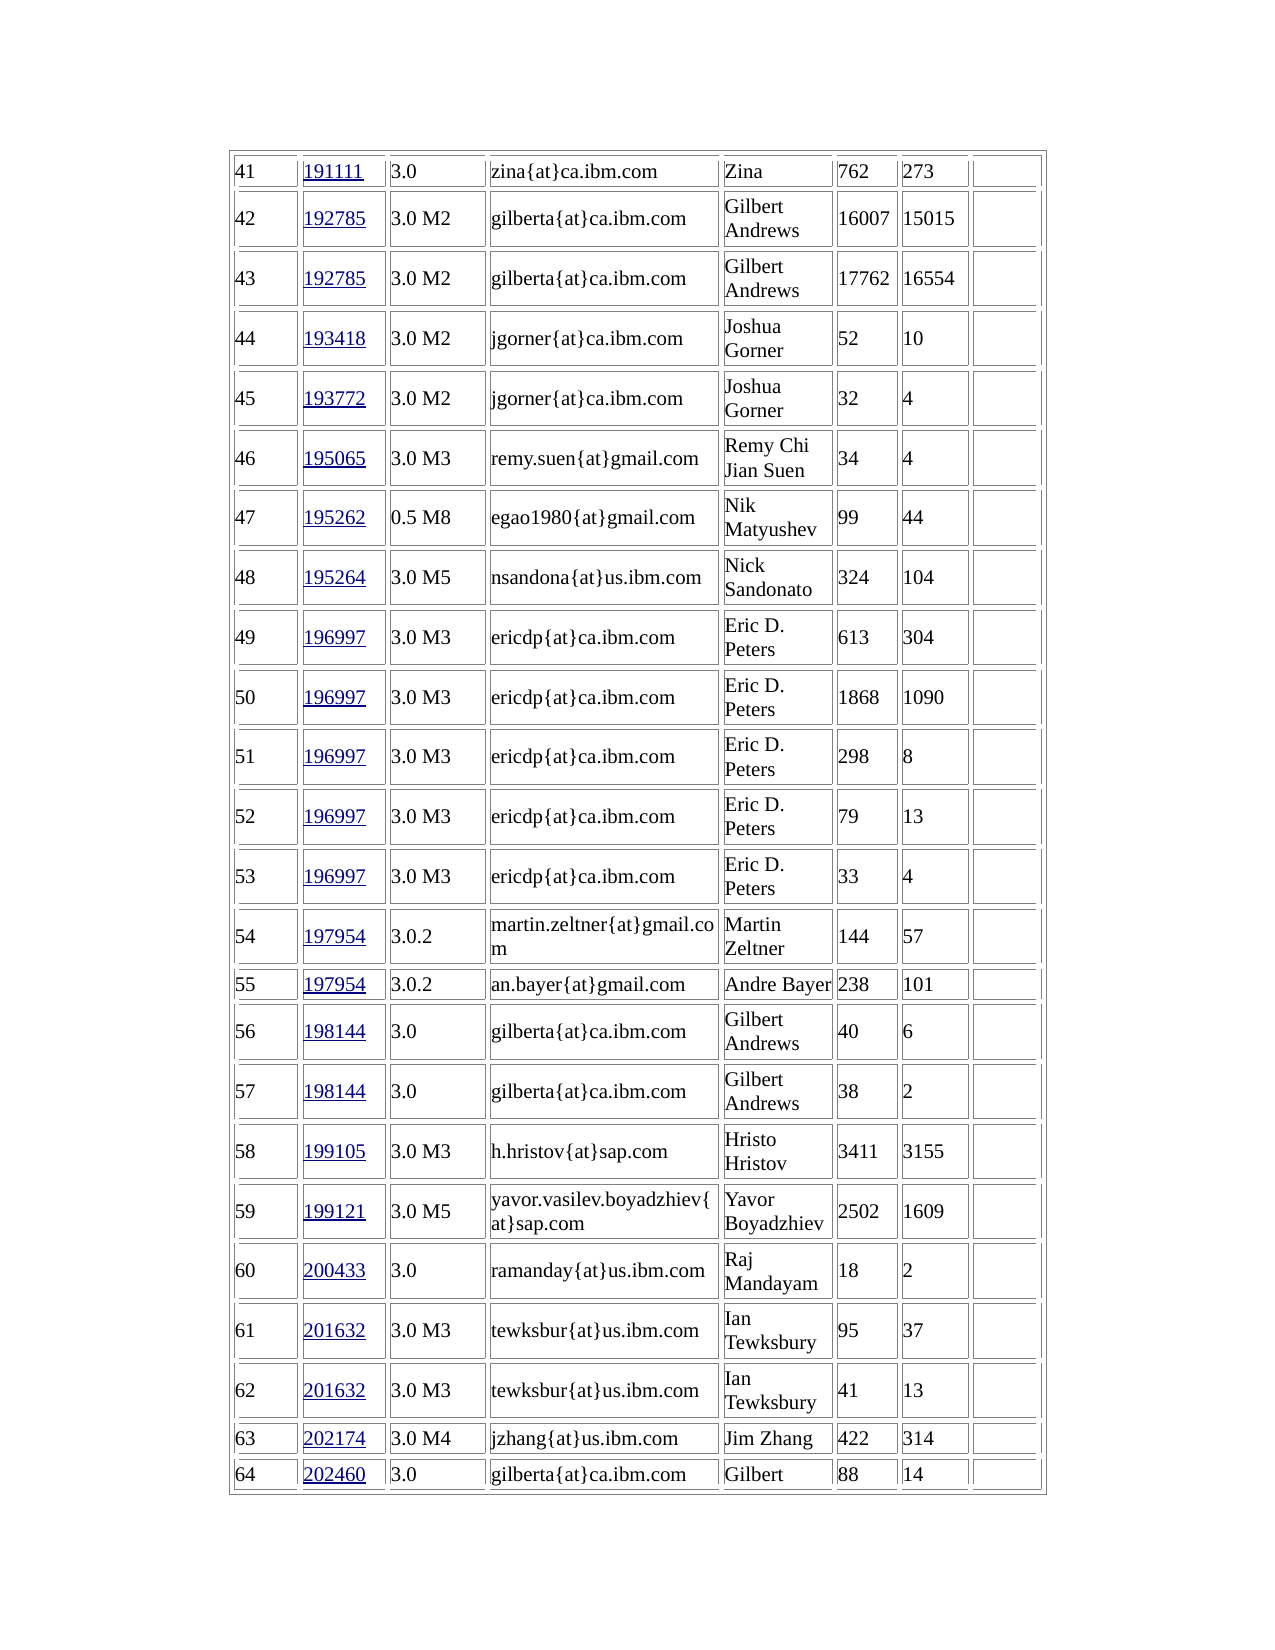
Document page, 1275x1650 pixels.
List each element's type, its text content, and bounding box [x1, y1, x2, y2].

table_cell 49 [231, 604, 300, 664]
table_cell Ian Tewksbury [721, 1358, 834, 1417]
table_cell 6 [899, 999, 971, 1058]
table_cell 2 [899, 1238, 971, 1298]
table_cell 201632 [300, 1298, 387, 1357]
table_cell 200433 [300, 1238, 387, 1298]
table_cell 38 [835, 1059, 899, 1118]
table_cell 3.0 M3 [388, 1298, 488, 1357]
table_cell Gilbert [721, 1453, 834, 1489]
table_cell Zina [721, 151, 834, 186]
table_cell [971, 999, 1044, 1058]
table_cell egao1980{at}gmail.com [488, 485, 721, 544]
table_cell Joshua Gorner [721, 365, 834, 425]
table_cell [971, 1358, 1044, 1417]
table_cell 196997 [300, 664, 387, 724]
table_cell 59 [231, 1178, 300, 1238]
table_cell ericdp{at}ca.ibm.com [488, 604, 721, 664]
table_cell tewksbur{at}us.ibm.com [488, 1358, 721, 1417]
table_cell Gilbert Andrews [721, 1059, 834, 1118]
table_cell 8 [899, 724, 971, 784]
table_cell 195262 [300, 485, 387, 544]
table_cell [971, 963, 1044, 999]
table_cell 15015 [899, 186, 971, 246]
table_cell 196997 [300, 844, 387, 903]
table_cell 99 [835, 485, 899, 544]
table_cell 3.0 [388, 1453, 488, 1489]
table_cell 3.0 M3 [388, 724, 488, 784]
table_cell [971, 1417, 1044, 1453]
table_cell 314 [899, 1417, 971, 1453]
table_cell Jim Zhang [721, 1417, 834, 1453]
table_cell [971, 305, 1044, 365]
table_cell Eric D. Peters [721, 604, 834, 664]
table_cell 2502 [835, 1178, 899, 1238]
table_cell 40 [835, 999, 899, 1058]
table_cell 3411 [835, 1118, 899, 1178]
table_cell 193772 [300, 365, 387, 425]
table_cell 16007 [835, 186, 899, 246]
table_cell [971, 425, 1044, 485]
table_cell Ian Tewksbury [721, 1298, 834, 1357]
table_cell 0.5 M8 [388, 485, 488, 544]
table_cell 32 [835, 365, 899, 425]
table_cell gilberta{at}ca.ibm.com [488, 1059, 721, 1118]
table_cell [971, 903, 1044, 963]
table_cell 17762 [835, 246, 899, 305]
table_cell 13 [899, 784, 971, 843]
table_cell 62 [231, 1358, 300, 1417]
table_cell [971, 545, 1044, 604]
table_cell [971, 844, 1044, 903]
table_cell 79 [835, 784, 899, 843]
table_cell Remy Chi Jian Suen [721, 425, 834, 485]
table_cell [971, 1453, 1044, 1489]
table_cell 50 [231, 664, 300, 724]
table_cell Eric D. Peters [721, 724, 834, 784]
table_cell 3.0 [388, 1238, 488, 1298]
table_cell Eric D. Peters [721, 664, 834, 724]
table_cell 1868 [835, 664, 899, 724]
table_cell 3.0 M5 [388, 545, 488, 604]
table_cell 44 [899, 485, 971, 544]
table_cell 57 [231, 1059, 300, 1118]
table_cell 18 [835, 1238, 899, 1298]
table_cell 196997 [300, 784, 387, 843]
table_cell 54 [231, 903, 300, 963]
table_cell [971, 784, 1044, 843]
table_cell 61 [231, 1298, 300, 1357]
table_cell an.bayer{at}gmail.com [488, 963, 721, 999]
table_cell 52 [231, 784, 300, 843]
table_cell 273 [899, 151, 971, 186]
table_cell gilberta{at}ca.ibm.com [488, 999, 721, 1058]
table_cell gilberta{at}ca.ibm.com [488, 1453, 721, 1489]
table_cell 324 [835, 545, 899, 604]
table_cell 3.0 M3 [388, 604, 488, 664]
table_cell zina{at}ca.ibm.com [488, 151, 721, 186]
table_cell 44 [231, 305, 300, 365]
table_cell 3.0 [388, 1059, 488, 1118]
table_cell remy.suen{at}gmail.com [488, 425, 721, 485]
table_cell 43 [231, 246, 300, 305]
table_cell 47 [231, 485, 300, 544]
table_cell 88 [835, 1453, 899, 1489]
table_cell 104 [899, 545, 971, 604]
table_cell 3155 [899, 1118, 971, 1178]
table_cell [971, 1298, 1044, 1357]
table_cell [971, 664, 1044, 724]
table_cell [971, 604, 1044, 664]
table_cell jzhang{at}us.ibm.com [488, 1417, 721, 1453]
table_cell 198144 [300, 999, 387, 1058]
table_cell 14 [899, 1453, 971, 1489]
table_cell ericdp{at}ca.ibm.com [488, 844, 721, 903]
table_cell 63 [231, 1417, 300, 1453]
table_cell jgorner{at}ca.ibm.com [488, 305, 721, 365]
table_cell 2 [899, 1059, 971, 1118]
table_cell 202174 [300, 1417, 387, 1453]
table_cell 3.0 M3 [388, 784, 488, 843]
table_cell 10 [899, 305, 971, 365]
table_cell Nik Matyushev [721, 485, 834, 544]
table_cell Eric D. Peters [721, 844, 834, 903]
table_cell 3.0 M2 [388, 246, 488, 305]
table_cell [971, 1059, 1044, 1118]
table_cell 41 [231, 151, 300, 186]
table_cell Gilbert Andrews [721, 246, 834, 305]
table_cell 52 [835, 305, 899, 365]
table_cell [971, 485, 1044, 544]
table_cell jgorner{at}ca.ibm.com [488, 365, 721, 425]
table_cell 199105 [300, 1118, 387, 1178]
table_cell 3.0 M2 [388, 365, 488, 425]
table_cell 422 [835, 1417, 899, 1453]
table_cell 4 [899, 844, 971, 903]
table_cell [971, 1178, 1044, 1238]
table_cell 197954 [300, 903, 387, 963]
table_cell 3.0 [388, 999, 488, 1058]
table_cell ramanday{at}us.ibm.com [488, 1238, 721, 1298]
table_cell 51 [231, 724, 300, 784]
table_cell 3.0 M3 [388, 844, 488, 903]
table_cell 16554 [899, 246, 971, 305]
table_cell Andre Bayer [721, 963, 834, 999]
table_cell 3.0 M3 [388, 425, 488, 485]
table_cell Martin Zeltner [721, 903, 834, 963]
table_cell 3.0 M3 [388, 1118, 488, 1178]
table_cell 56 [231, 999, 300, 1058]
table_cell 33 [835, 844, 899, 903]
table_cell 37 [899, 1298, 971, 1357]
table_cell [971, 151, 1044, 186]
table_cell [971, 246, 1044, 305]
table_cell 191111 [300, 151, 387, 186]
table_cell 202460 [300, 1453, 387, 1489]
table_cell Yavor Boyadzhiev [721, 1178, 834, 1238]
table_cell ericdp{at}ca.ibm.com [488, 724, 721, 784]
table_cell 198144 [300, 1059, 387, 1118]
table_cell 144 [835, 903, 899, 963]
table_cell 197954 [300, 963, 387, 999]
table_cell yavor.vasilev.boyadzhiev{at}sap.com [488, 1178, 721, 1238]
table_cell 46 [231, 425, 300, 485]
table_cell 64 [231, 1453, 300, 1489]
table_cell 48 [231, 545, 300, 604]
table_cell Hristo Hristov [721, 1118, 834, 1178]
table_cell [971, 1238, 1044, 1298]
table_cell 13 [899, 1358, 971, 1417]
table_cell 3.0 M3 [388, 1358, 488, 1417]
table_cell 53 [231, 844, 300, 903]
table_cell tewksbur{at}us.ibm.com [488, 1298, 721, 1357]
table_cell 613 [835, 604, 899, 664]
table_cell 196997 [300, 604, 387, 664]
table_cell 42 [231, 186, 300, 246]
table_cell Nick Sandonato [721, 545, 834, 604]
table_cell 1609 [899, 1178, 971, 1238]
table_cell 1090 [899, 664, 971, 724]
table_cell 304 [899, 604, 971, 664]
table_cell 195065 [300, 425, 387, 485]
table_cell 45 [231, 365, 300, 425]
table_cell 238 [835, 963, 899, 999]
table_cell Joshua Gorner [721, 305, 834, 365]
table_cell 101 [899, 963, 971, 999]
table_cell [971, 1118, 1044, 1178]
table_cell 199121 [300, 1178, 387, 1238]
table_cell ericdp{at}ca.ibm.com [488, 664, 721, 724]
table_cell 34 [835, 425, 899, 485]
table_cell 201632 [300, 1358, 387, 1417]
table_cell 95 [835, 1298, 899, 1357]
table_cell 58 [231, 1118, 300, 1178]
table_cell 3.0 [388, 151, 488, 186]
table_cell 3.0 M2 [388, 305, 488, 365]
table_cell 4 [899, 425, 971, 485]
table_cell 196997 [300, 724, 387, 784]
table_cell 3.0 M5 [388, 1178, 488, 1238]
table_cell 4 [899, 365, 971, 425]
table_cell 3.0.2 [388, 903, 488, 963]
table_cell [971, 724, 1044, 784]
table_cell [971, 365, 1044, 425]
table_cell Gilbert Andrews [721, 186, 834, 246]
table_cell 55 [231, 963, 300, 999]
table_cell Raj Mandayam [721, 1238, 834, 1298]
table_cell ericdp{at}ca.ibm.com [488, 784, 721, 843]
table_cell Gilbert Andrews [721, 999, 834, 1058]
table_cell 3.0 M4 [388, 1417, 488, 1453]
table_cell 3.0 M3 [388, 664, 488, 724]
table_cell 3.0 M2 [388, 186, 488, 246]
table_cell h.hristov{at}sap.com [488, 1118, 721, 1178]
table_cell 192785 [300, 186, 387, 246]
table_cell 3.0.2 [388, 963, 488, 999]
table_cell 298 [835, 724, 899, 784]
table_cell martin.zeltner{at}gmail.com [488, 903, 721, 963]
table_cell nsandona{at}us.ibm.com [488, 545, 721, 604]
table_cell gilberta{at}ca.ibm.com [488, 246, 721, 305]
table_cell 195264 [300, 545, 387, 604]
table_cell Eric D. Peters [721, 784, 834, 843]
table_cell [971, 186, 1044, 246]
table_cell 762 [835, 151, 899, 186]
table_cell 60 [231, 1238, 300, 1298]
table_cell 41 [835, 1358, 899, 1417]
table_cell 193418 [300, 305, 387, 365]
table_cell 192785 [300, 246, 387, 305]
table_cell 57 [899, 903, 971, 963]
table_cell gilberta{at}ca.ibm.com [488, 186, 721, 246]
